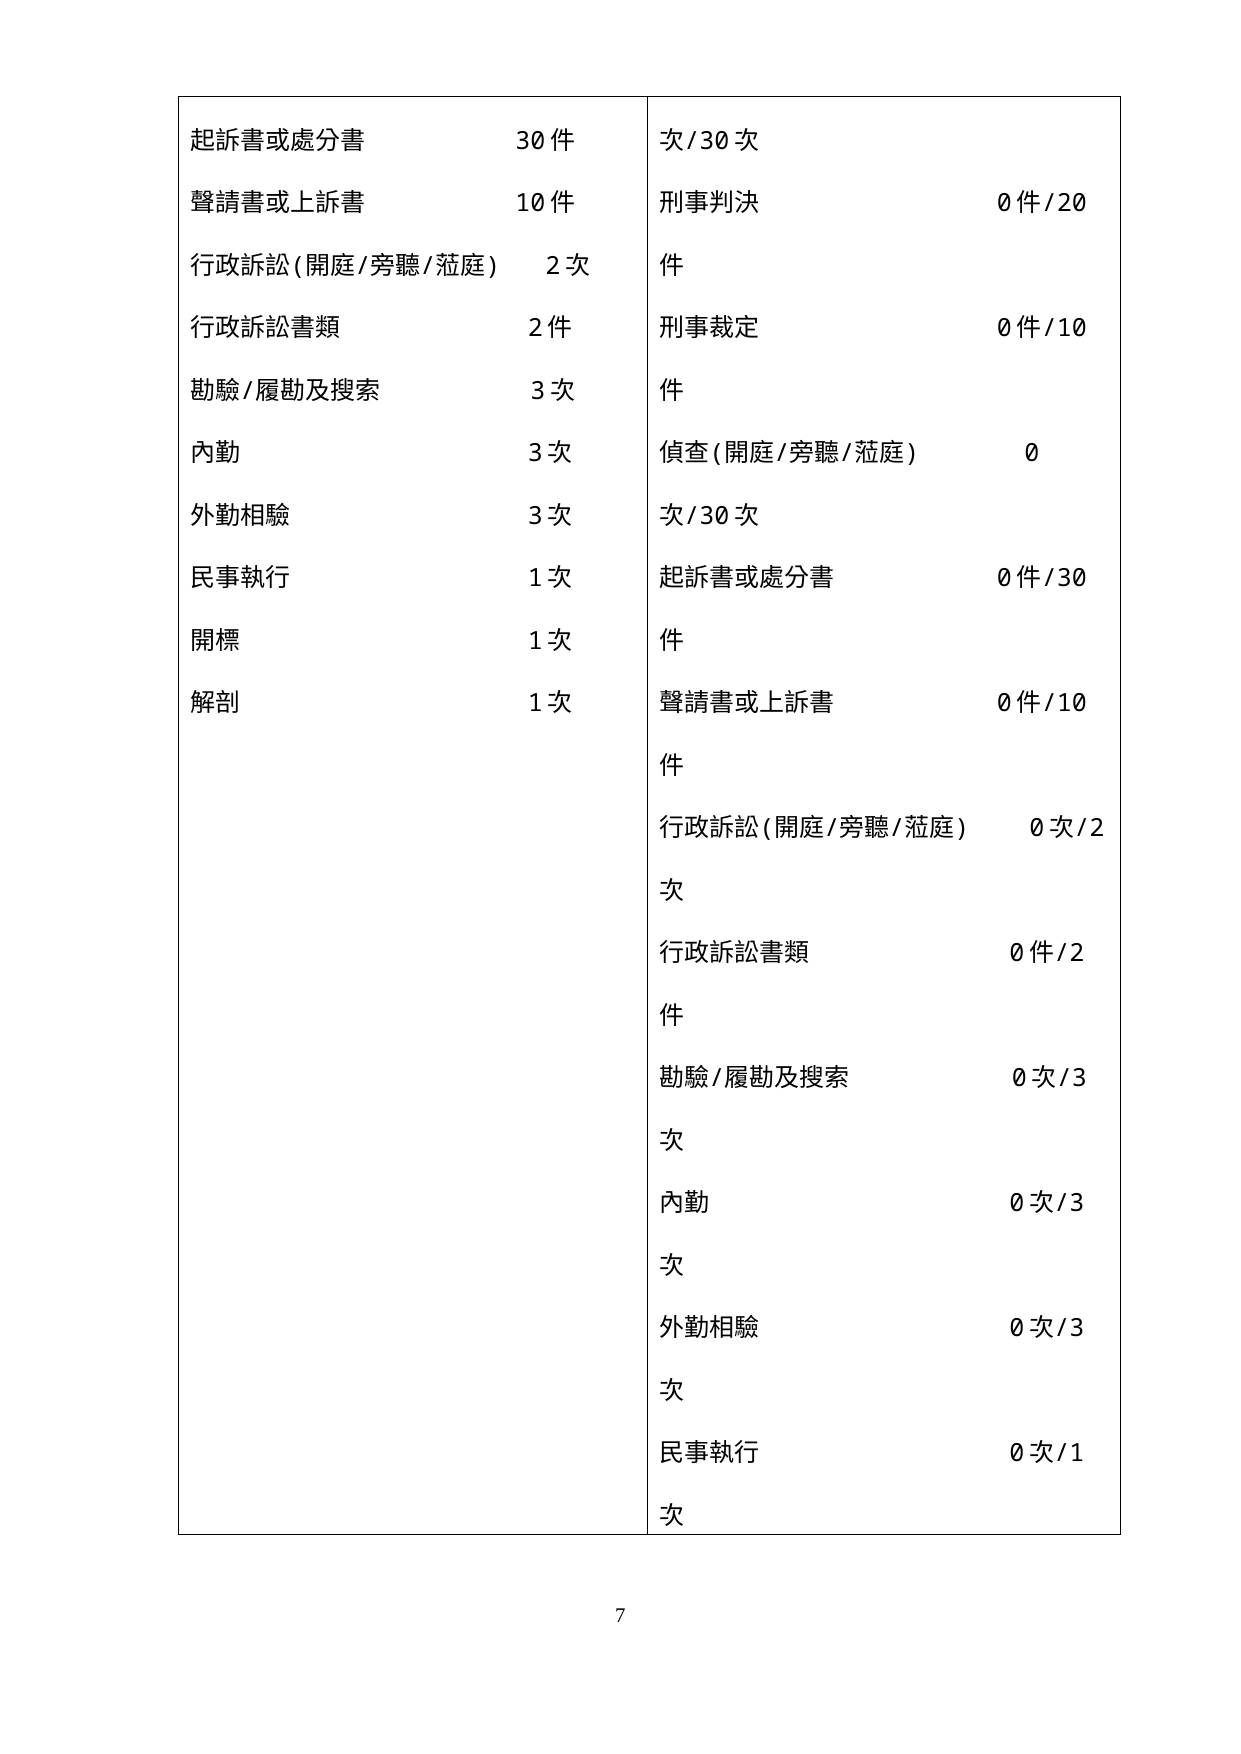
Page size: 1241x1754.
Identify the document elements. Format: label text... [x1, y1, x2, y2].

table_cell 次/30次 刑事判決 0件/20件 刑事裁定 0件/10件 偵查(開庭/旁聽/蒞庭) 0次/30次 起訴書或處分書 0件/30件 聲請書或上訴書 0件/10件 行政訴訟(開庭/旁聽/蒞庭) 0次/2次 行政訴訟書類 0件/2件 勘驗/履勘及搜索 0次/3次 內勤 0次/3次 外勤相驗 0次/3次 民事執行 0次/1次 [648, 97, 1120, 1534]
table_cell [146, 96, 178, 1534]
table_cell [1121, 96, 1153, 1534]
table_cell 起訴書或處分書 30件 聲請書或上訴書 10件 行政訴訟(開庭/旁聽/蒞庭) 2次 行政訴訟書類 2件 勘驗/履勘及搜索 3次 內勤 3次 外勤相驗 3次 民事執行 1次 開標 1次 解剖 1次 [179, 97, 647, 1534]
